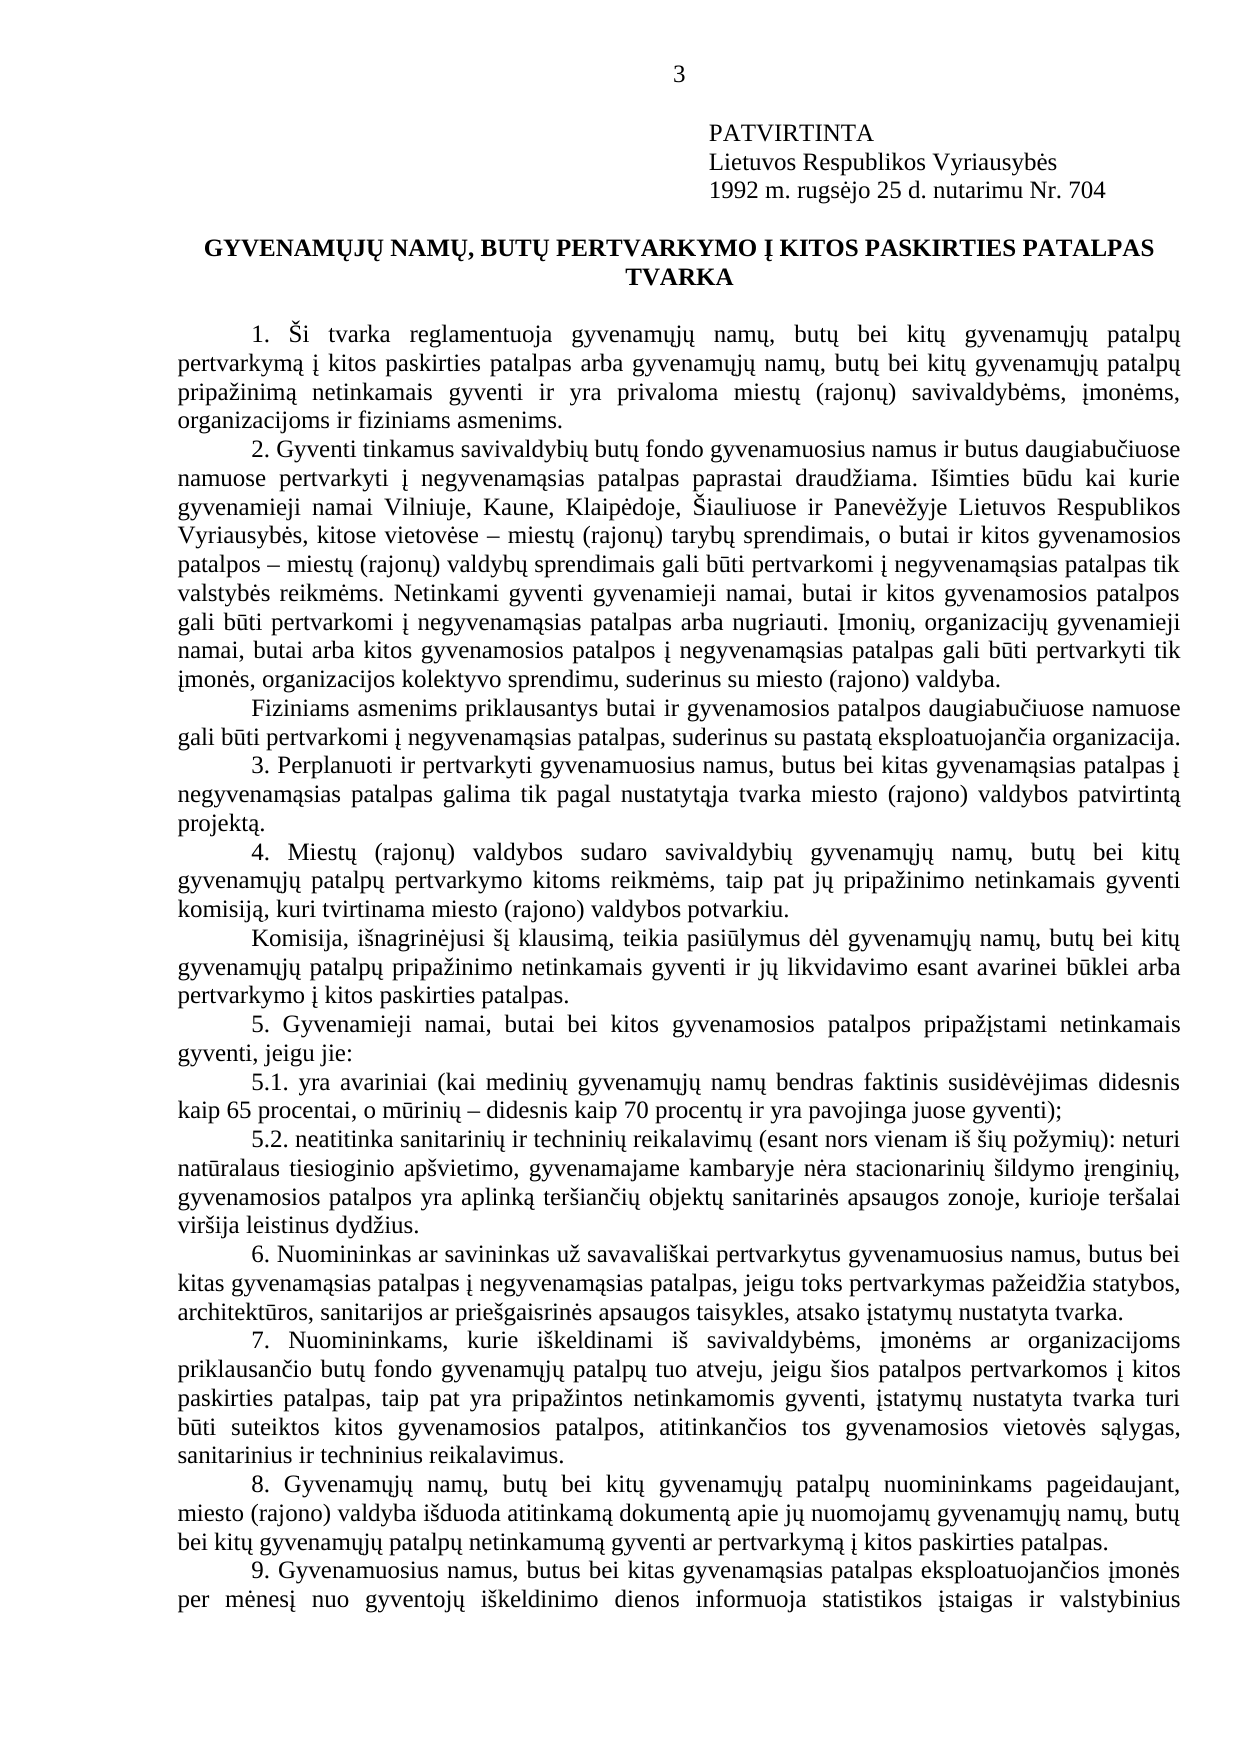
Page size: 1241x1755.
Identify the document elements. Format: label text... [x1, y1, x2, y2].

text Gyvenamųjų namų, butų pertvarkymo į kitos paskirties patalpas tvarka [177, 233, 1181, 291]
text 6. Nuomininkas ar savininkas už savavališkai pertvarkytus gyvenamuosius namus, butus bei kitas gyvenamąsias patalpas į negyvenamąsias patalpas, jeigu toks pertvarkymas pažeidžia statybos, architektūros, sanitarijos ar priešgaisrinės apsaugos taisykles, atsako įstatymų nustatyta tvarka. [177, 1239, 1181, 1326]
text 4. Miestų (rajonų) valdybos sudaro savivaldybių gyvenamųjų namų, butų bei kitų gyvenamųjų patalpų pertvarkymo kitoms reikmėms, taip pat jų pripažinimo netinkamais gyventi komisiją, kuri tvirtinama miesto (rajono) valdybos potvarkiu. [177, 837, 1181, 923]
text Komisija, išnagrinėjusi šį klausimą, teikia pasiūlymus dėl gyvenamųjų namų, butų bei kitų gyvenamųjų patalpų pripažinimo netinkamais gyventi ir jų likvidavimo esant avarinei būklei arba pertvarkymo į kitos paskirties patalpas. [177, 923, 1181, 1009]
text 5.1. yra avariniai (kai medinių gyvenamųjų namų bendras faktinis susidėvėjimas didesnis kaip 65 procentai, o mūrinių – didesnis kaip 70 procentų ir yra pavojinga juose gyventi); [177, 1067, 1181, 1124]
text 1. Ši tvarka reglamentuoja gyvenamųjų namų, butų bei kitų gyvenamųjų patalpų pertvarkymą į kitos paskirties patalpas arba gyvenamųjų namų, butų bei kitų gyvenamųjų patalpų pripažinimą netinkamais gyventi ir yra privaloma miestų (rajonų) savivaldybėms, įmonėms, organizacijoms ir fiziniams asmenims. [177, 319, 1181, 434]
text 1992 m. rugsėjo 25 d. nutarimu Nr. 704 [177, 176, 1181, 204]
text 5. Gyvenamieji namai, butai bei kitos gyvenamosios patalpos pripažįstami netinkamais gyventi, jeigu jie: [177, 1009, 1181, 1067]
text PATVIRTINTA [709, 118, 1181, 147]
text 8. Gyvenamųjų namų, butų bei kitų gyvenamųjų patalpų nuomininkams pageidaujant, miesto (rajono) valdyba išduoda atitinkamą dokumentą apie jų nuomojamų gyvenamųjų namų, butų bei kitų gyvenamųjų patalpų netinkamumą gyventi ar pertvarkymą į kitos paskirties patalpas. [177, 1469, 1181, 1556]
text Lietuvos Respublikos Vyriausybės [177, 147, 1181, 176]
text Fiziniams asmenims priklausantys butai ir gyvenamosios patalpos daugiabučiuose namuose gali būti pertvarkomi į negyvenamąsias patalpas, suderinus su pastatą eksploatuojančia organizacija. [177, 693, 1181, 751]
text 5.2. neatitinka sanitarinių ir techninių reikalavimų (esant nors vienam iš šių požymių): neturi natūralaus tiesioginio apšvietimo, gyvenamajame kambaryje nėra stacionarinių šildymo įrenginių, gyvenamosios patalpos yra aplinką teršiančių objektų sanitarinės apsaugos zonoje, kurioje teršalai viršija leistinus dydžius. [177, 1124, 1181, 1239]
text 7. Nuomininkams, kurie iškeldinami iš savivaldybėms, įmonėms ar organizacijoms priklausančio butų fondo gyvenamųjų patalpų tuo atveju, jeigu šios patalpos pertvarkomos į kitos paskirties patalpas, taip pat yra pripažintos netinkamomis gyventi, įstatymų nustatyta tvarka turi būti suteiktos kitos gyvenamosios patalpos, atitinkančios tos gyvenamosios vietovės sąlygas, sanitarinius ir techninius reikalavimus. [177, 1326, 1181, 1469]
text 2. Gyventi tinkamus savivaldybių butų fondo gyvenamuosius namus ir butus daugiabučiuose namuose pertvarkyti į negyvenamąsias patalpas paprastai draudžiama. Išimties būdu kai kurie gyvenamieji namai Vilniuje, Kaune, Klaipėdoje, Šiauliuose ir Panevėžyje Lietuvos Respublikos Vyriausybės, kitose vietovėse – miestų (rajonų) tarybų sprendimais, o butai ir kitos gyvenamosios patalpos – miestų (rajonų) valdybų sprendimais gali būti pertvarkomi į negyvenamąsias patalpas tik valstybės reikmėms. Netinkami gyventi gyvenamieji namai, butai ir kitos gyvenamosios patalpos gali būti pertvarkomi į negyvenamąsias patalpas arba nugriauti. Įmonių, organizacijų gyvenamieji namai, butai arba kitos gyvenamosios patalpos į negyvenamąsias patalpas gali būti pertvarkyti tik įmonės, organizacijos kolektyvo sprendimu, suderinus su miesto (rajono) valdyba. [177, 434, 1181, 693]
text 3. Perplanuoti ir pertvarkyti gyvenamuosius namus, butus bei kitas gyvenamąsias patalpas į negyvenamąsias patalpas galima tik pagal nustatytąja tvarka miesto (rajono) valdybos patvirtintą projektą. [177, 751, 1181, 837]
text 9. Gyvenamuosius namus, butus bei kitas gyvenamąsias patalpas eksploatuojančios įmonės per mėnesį nuo gyventojų iškeldinimo dienos informuoja statistikos įstaigas ir valstybinius [177, 1556, 1181, 1613]
